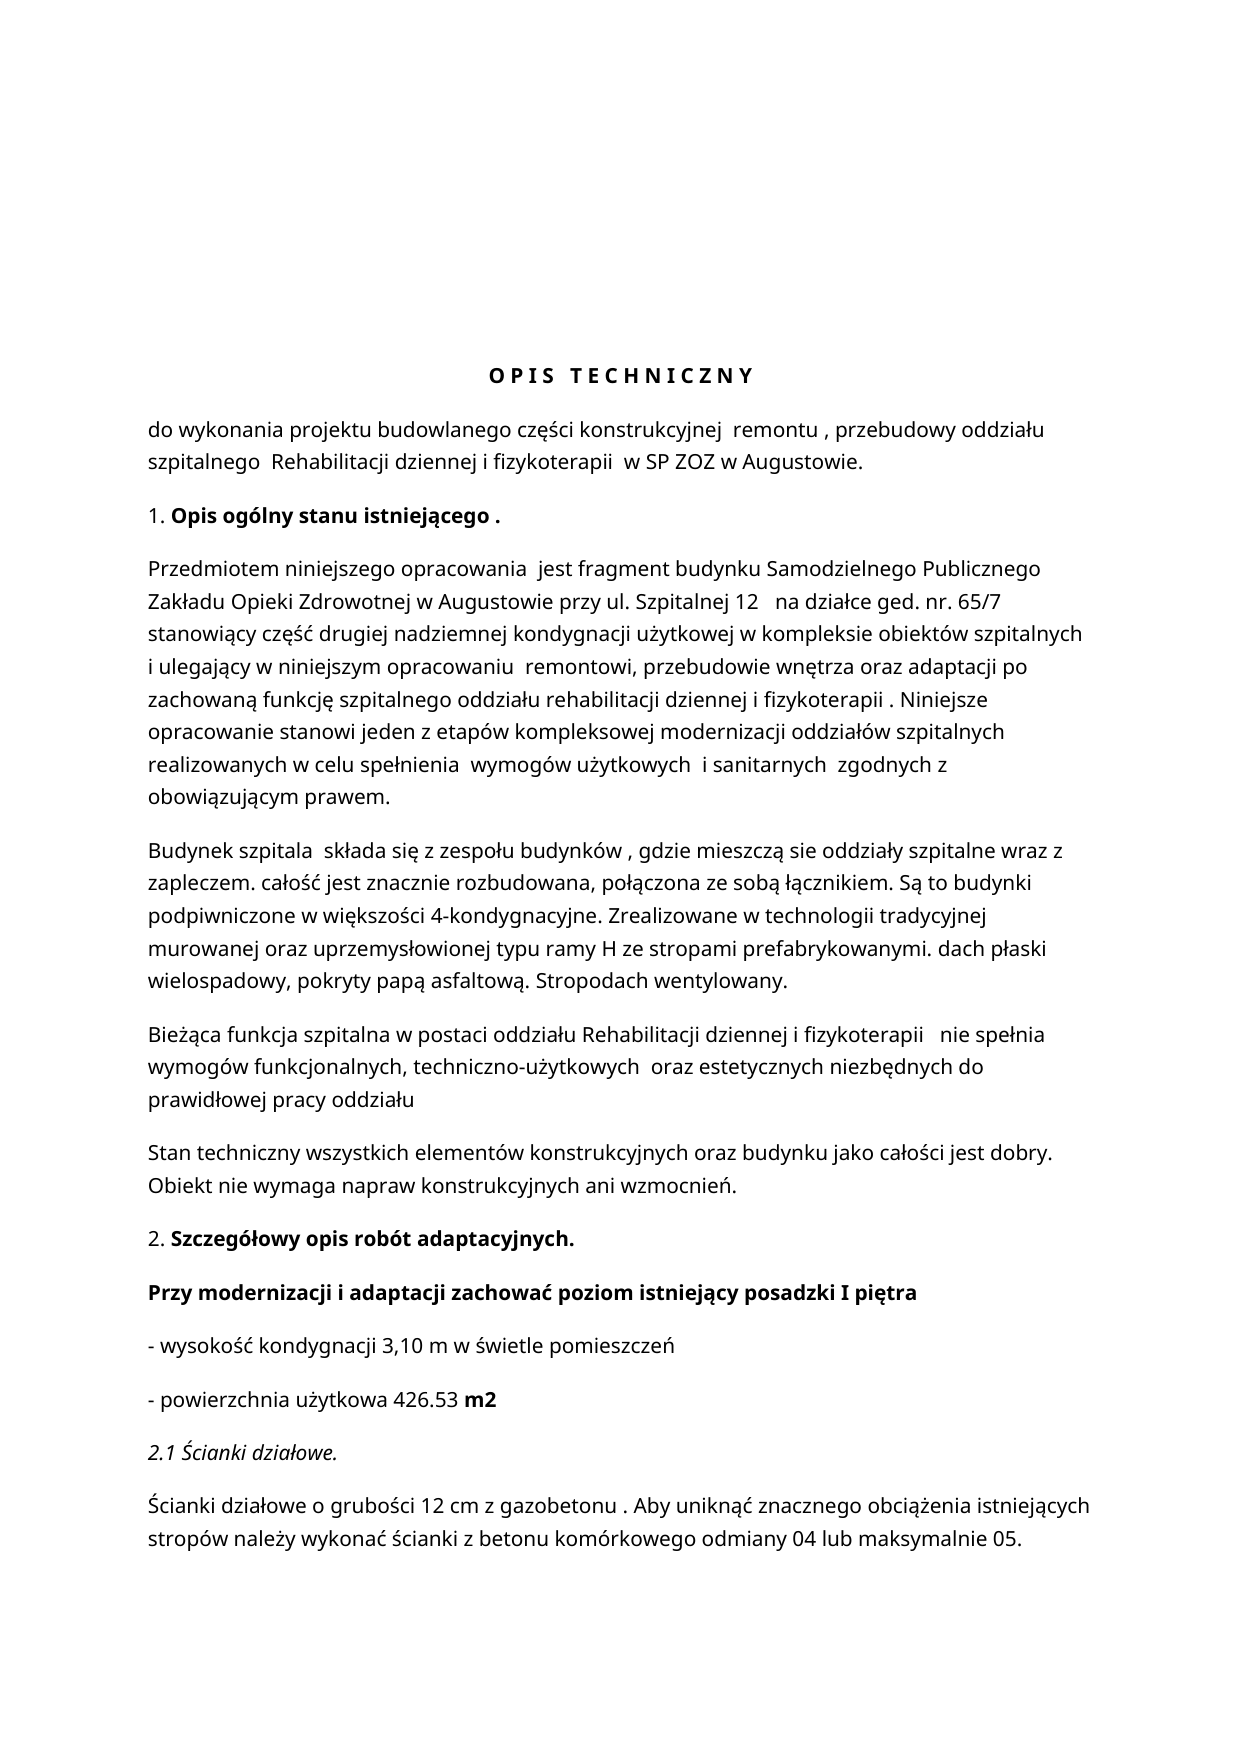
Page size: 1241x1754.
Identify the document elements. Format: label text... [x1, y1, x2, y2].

text Budynek szpitala składa się z zespołu budynków , gdzie mieszczą sie oddziały szpitalne wraz z zapleczem. całość jest znacznie rozbudowana, połączona ze sobą łącznikiem. Są to budynki podpiwniczone w większości 4-kondygnacyjne. Zrealizowane w technologii tradycyjnej murowanej oraz uprzemysłowionej typu ramy H ze stropami prefabrykowanymi. dach płaski wielospadowy, pokryty papą asfaltową. Stropodach wentylowany. [148, 836, 1093, 995]
text Bieżąca funkcja szpitalna w postaci oddziału Rehabilitacji dziennej i fizykoterapii nie spełnia wymogów funkcjonalnych, techniczno-użytkowych oraz estetycznych niezbędnych do prawidłowej pracy oddziału [148, 1020, 1093, 1113]
text Przedmiotem niniejszego opracowania jest fragment budynku Samodzielnego Publicznego Zakładu Opieki Zdrowotnej w Augustowie przy ul. Szpitalnej 12 na działce ged. nr. 65/7 stanowiący część drugiej nadziemnej kondygnacji użytkowej w kompleksie obiektów szpitalnych i ulegający w niniejszym opracowaniu remontowi, przebudowie wnętrza oraz adaptacji po zachowaną funkcję szpitalnego oddziału rehabilitacji dziennej i fizykoterapii . Niniejsze opracowanie stanowi jeden z etapów kompleksowej modernizacji oddziałów szpitalnych realizowanych w celu spełnienia wymogów użytkowych i sanitarnych zgodnych z obowiązującym prawem. [148, 554, 1093, 811]
text - wysokość kondygnacji 3,10 m w świetle pomieszczeń [148, 1331, 1093, 1360]
text Przy modernizacji i adaptacji zachować poziom istniejący posadzki I piętra [148, 1278, 1093, 1306]
text - powierzchnia użytkowa 426.53 m2 [148, 1385, 1093, 1413]
text Ścianki działowe o grubości 12 cm z gazobetonu . Aby uniknąć znacznego obciążenia istniejących stropów należy wykonać ścianki z betonu komórkowego odmiany 04 lub maksymalnie 05. [148, 1492, 1093, 1553]
text do wykonania projektu budowlanego części konstrukcyjnej remontu , przebudowy oddziału szpitalnego Rehabilitacji dziennej i fizykoterapii w SP ZOZ w Augustowie. [148, 415, 1093, 476]
text 2. Szczegółowy opis robót adaptacyjnych. [148, 1224, 1093, 1253]
text 1. Opis ogólny stanu istniejącego . [148, 501, 1093, 529]
text Stan techniczny wszystkich elementów konstrukcyjnych oraz budynku jako całości jest dobry. Obiekt nie wymaga napraw konstrukcyjnych ani wzmocnień. [148, 1138, 1093, 1199]
text O P I S T E C H N I C Z N Y [148, 361, 1093, 390]
text 2.1 Ścianki działowe. [148, 1438, 1093, 1467]
